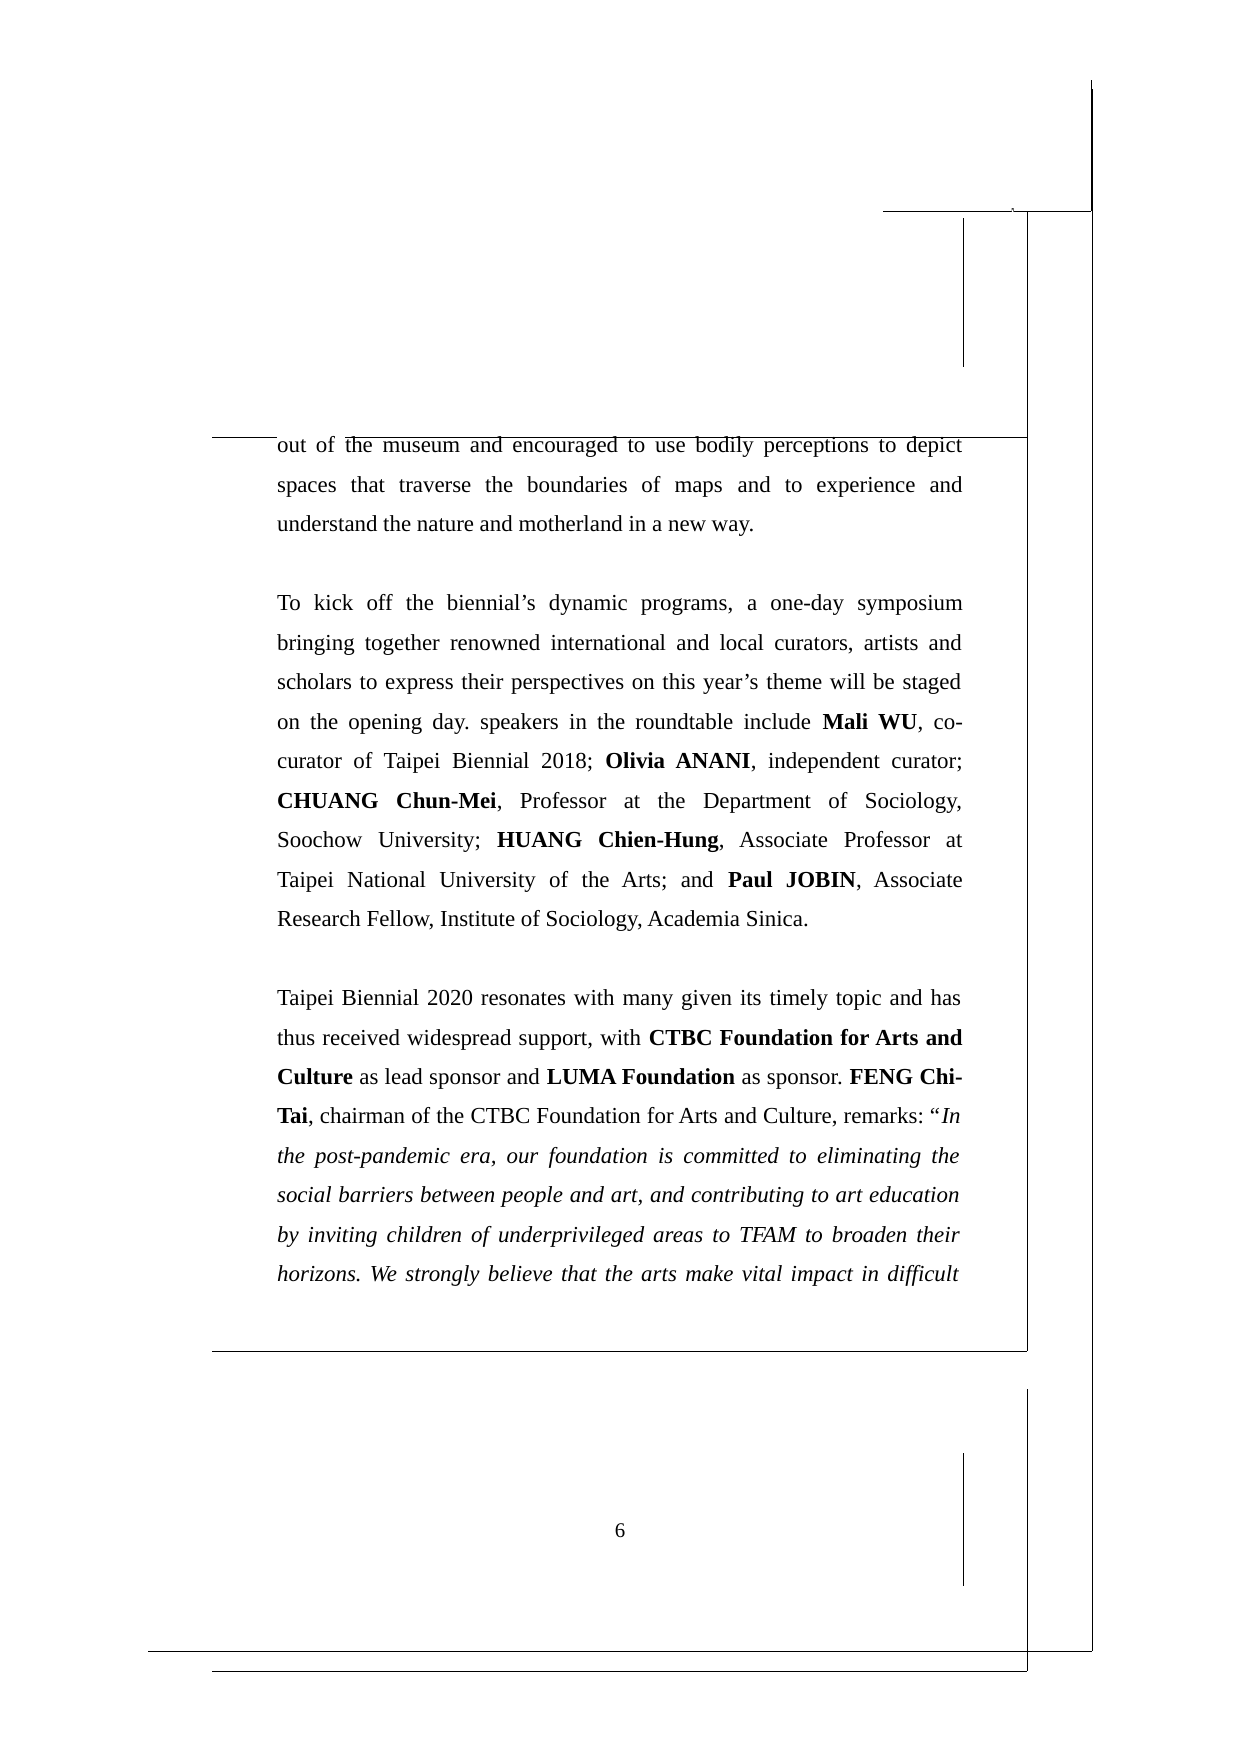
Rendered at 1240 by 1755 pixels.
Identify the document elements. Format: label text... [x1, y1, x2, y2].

text Through transforming an art space into an experimental field in response to local conditions and the impetus of knowledge, the Public Programs aim to re-establish relations with all the living creatures of the land and to create opportunities for open and mutual exchange and learning. The programs start with Theater of Negotiations, a collaboration between TFAM, researchers and students from the Taiwan Science, Technology and Society Association and five universities. By implementing the concept of “political and diplomatic tactics” into the realm of pressing issues in Taiwan, including climate emergency, nuclear waste, food safety, renewable energy and assisted conception, the discussion engages in realistic exercises in negotiations, debate or public governance to explore new solutions for the current deadlock. The Wild Trail to the World consists of cross-disciplinary panels and interactive workshops, such as science-fiction writing, air detection performance, critical reading and inspection of historical materials. In addition, participants will also be led out of the museum and encouraged to use bodily perceptions to depict spaces that traverse the boundaries of maps and to experience and understand the nature and motherland in a new way. [212, 367, 1027, 525]
text Taipei Biennial 2020 resonates with many given its timely topic and has thus received widespread support, with CTBC Foundation for Arts and Culture as lead sponsor and LUMA Foundation as sponsor. FENG Chi-Tai, chairman of the CTBC Foundation for Arts and Culture, remarks: “In the post-pandemic era, our foundation is committed to eliminating the social barriers between people and art, and contributing to art education by inviting children of underprivileged areas to TFAM to broaden their horizons. We strongly believe that the arts make vital impact in difficult times!” [212, 919, 1027, 1351]
text To kick off the biennial’s dynamic programs, a one-day symposium bringing together renowned international and local curators, artists and scholars to express their perspectives on this year’s theme will be staged on the opening day. speakers in the roundtable include Mali WU, co-curator of Taipei Biennial 2018; Olivia ANANI, independent curator; CHUANG Chun-Mei, Professor at the Department of Sociology, Soochow University; HUANG Chien-Hung, Associate Professor at Taipei National University of the Arts; and Paul JOBIN, Associate Research Fellow, Institute of Sociology, Academia Sinica. [212, 525, 1027, 919]
